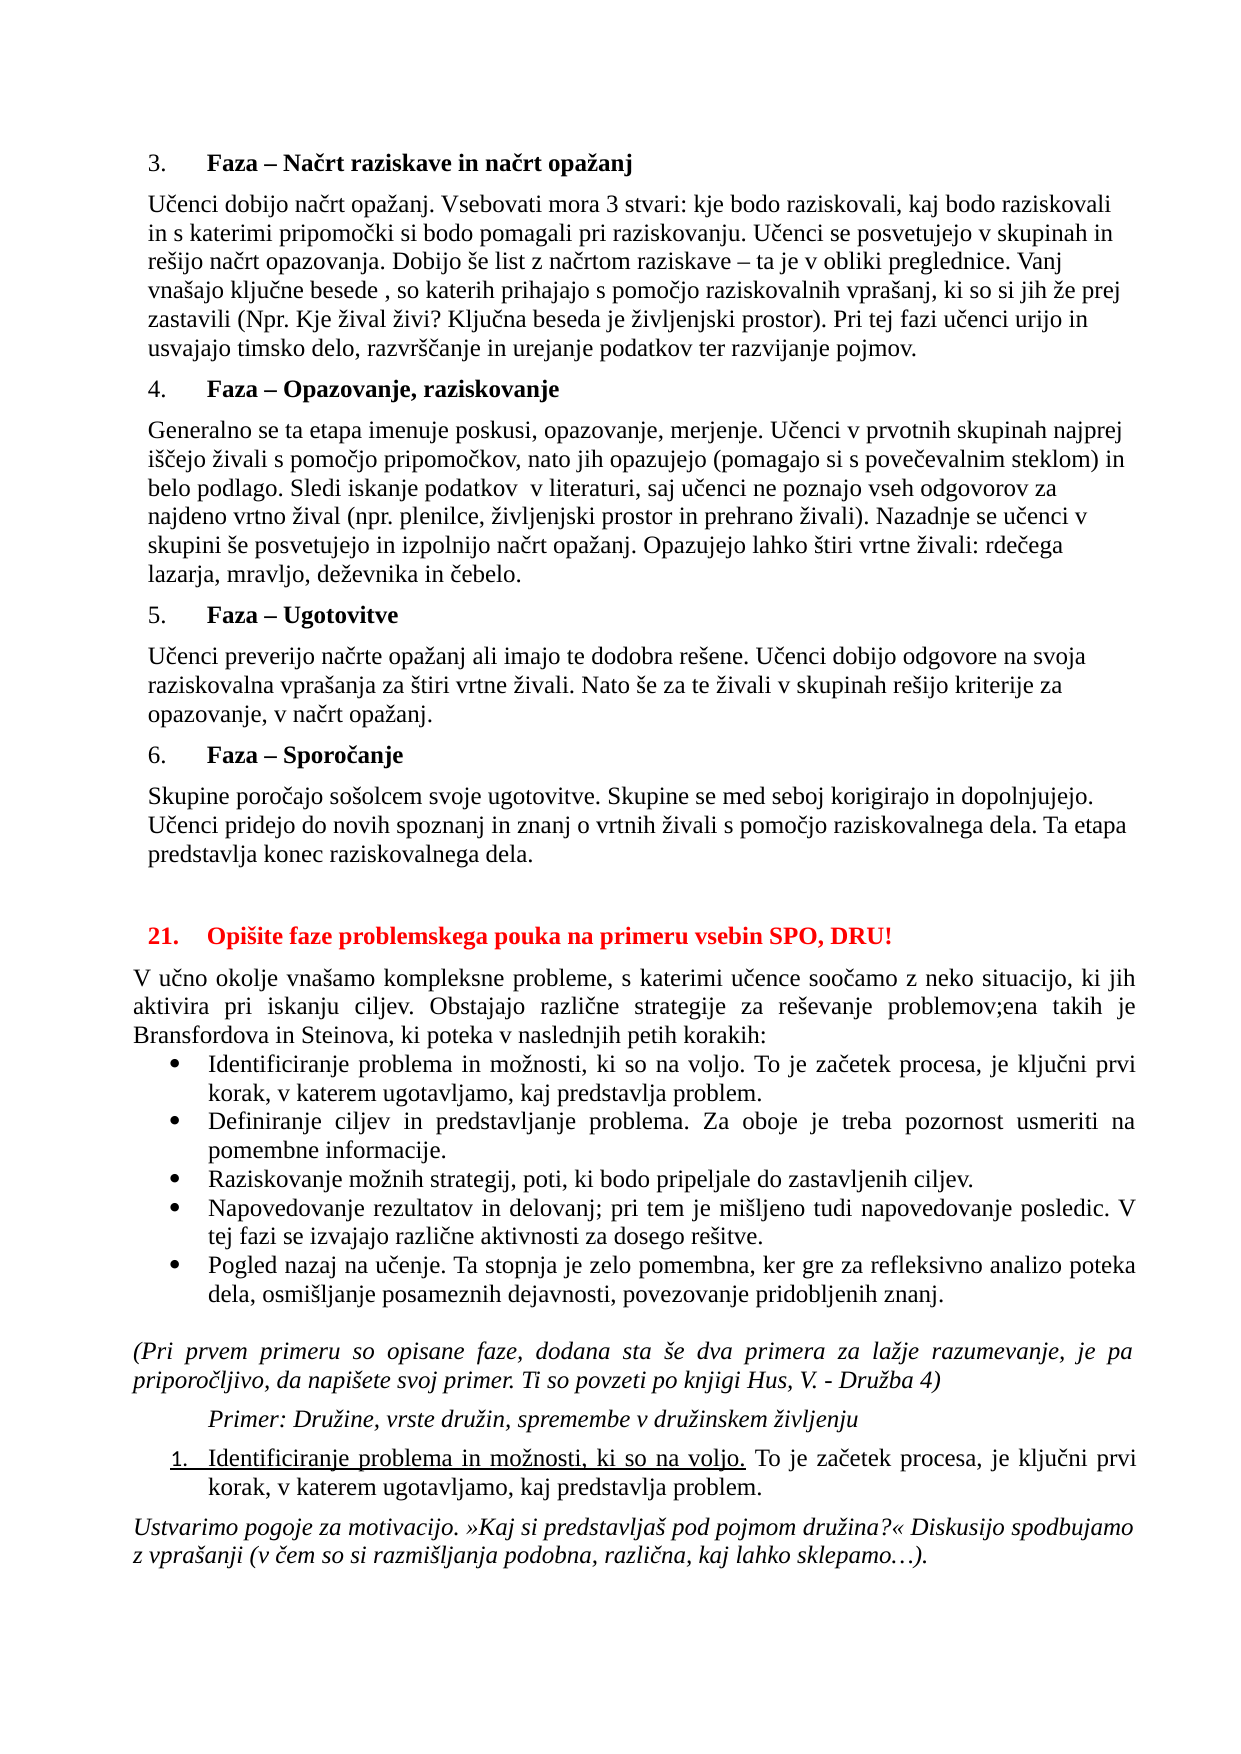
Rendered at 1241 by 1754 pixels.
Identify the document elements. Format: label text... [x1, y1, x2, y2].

text V učno okolje vnašamo kompleksne probleme, s katerimi učence soočamo z neko situacijo, ki jih aktivira pri iskanju ciljev. Obstajajo različne strategije za reševanje problemov;ena takih je Bransfordova in Steinova, ki poteka v naslednjih petih korakih: [133, 963, 1137, 1049]
list Identificiranje problema in možnosti, ki so na voljo. To je začetek procesa, je ključni prvi korak, v katerem ugotavljamo, kaj predstavlja problem. [170, 1443, 1137, 1501]
list Opišite faze problemskega pouka na primeru vsebin SPO, DRU! [148, 921, 1137, 950]
text Skupine poročajo sošolcem svoje ugotovitve. Skupine se med seboj korigirajo in dopolnjujejo. Učenci pridejo do novih spoznanj in znanj o vrtnih živali s pomočjo raziskovalnega dela. Ta etapa predstavlja konec raziskovalnega dela. [148, 781, 1137, 868]
text Učenci preverijo načrte opažanj ali imajo te dodobra rešene. Učenci dobijo odgovore na svoja raziskovalna vprašanja za štiri vrtne živali. Nato še za te živali v skupinah rešijo kriterije za opazovanje, v načrt opažanj. [148, 641, 1137, 728]
list Pogled nazaj na učenje. Ta stopnja je zelo pomembna, ker gre za refleksivno analizo poteka dela, osmišljanje posameznih dejavnosti, povezovanje pridobljenih znanj. [170, 1250, 1137, 1308]
text Generalno se ta etapa imenuje poskusi, opazovanje, merjenje. Učenci v prvotnih skupinah najprej iščejo živali s pomočjo pripomočkov, nato jih opazujejo (pomagajo si s povečevalnim steklom) in belo podlago. Sledi iskanje podatkov v literaturi, saj učenci ne poznajo vseh odgovorov za najdeno vrtno žival (npr. plenilce, življenjski prostor in prehrano živali). Nazadnje se učenci v skupini še posvetujejo in izpolnijo načrt opažanj. Opazujejo lahko štiri vrtne živali: rdečega lazarja, mravljo, deževnika in čebelo. [148, 415, 1137, 588]
list Primer: Družine, vrste družin, spremembe v družinskem življenju [208, 1404, 1137, 1433]
list Faza – Opazovanje, raziskovanje [148, 374, 1137, 403]
list Raziskovanje možnih strategij, poti, ki bodo pripeljale do zastavljenih ciljev. [170, 1164, 1137, 1193]
list Faza – Sporočanje [148, 740, 1137, 769]
text (Pri prvem primeru so opisane faze, dodana sta še dva primera za lažje razumevanje, je pa priporočljivo, da napišete svoj primer. Ti so povzeti po knjigi Hus, V. - Družba 4) [133, 1336, 1137, 1394]
list Faza – Načrt raziskave in načrt opažanj [148, 148, 1137, 176]
list Identificiranje problema in možnosti, ki so na voljo. To je začetek procesa, je ključni prvi korak, v katerem ugotavljamo, kaj predstavlja problem. [170, 1049, 1137, 1106]
list Napovedovanje rezultatov in delovanj; pri tem je mišljeno tudi napovedovanje posledic. V tej fazi se izvajajo različne aktivnosti za dosego rešitve. [170, 1193, 1137, 1250]
text Učenci dobijo načrt opažanj. Vsebovati mora 3 stvari: kje bodo raziskovali, kaj bodo raziskovali in s katerimi pripomočki si bodo pomagali pri raziskovanju. Učenci se posvetujejo v skupinah in rešijo načrt opazovanja. Dobijo še list z načrtom raziskave – ta je v obliki preglednice. Vanj vnašajo ključne besede , so katerih prihajajo s pomočjo raziskovalnih vprašanj, ki so si jih že prej zastavili (Npr. Kje žival živi? Ključna beseda je življenjski prostor). Pri tej fazi učenci urijo in usvajajo timsko delo, razvrščanje in urejanje podatkov ter razvijanje pojmov. [148, 189, 1137, 361]
list Definiranje ciljev in predstavljanje problema. Za oboje je treba pozornost usmeriti na pomembne informacije. [170, 1106, 1137, 1164]
text Ustvarimo pogoje za motivacijo. »Kaj si predstavljaš pod pojmom družina?« Diskusijo spodbujamo z vprašanji (v čem so si razmišljanja podobna, različna, kaj lahko sklepamo…). [133, 1512, 1137, 1569]
list Faza – Ugotovitve [148, 600, 1137, 629]
